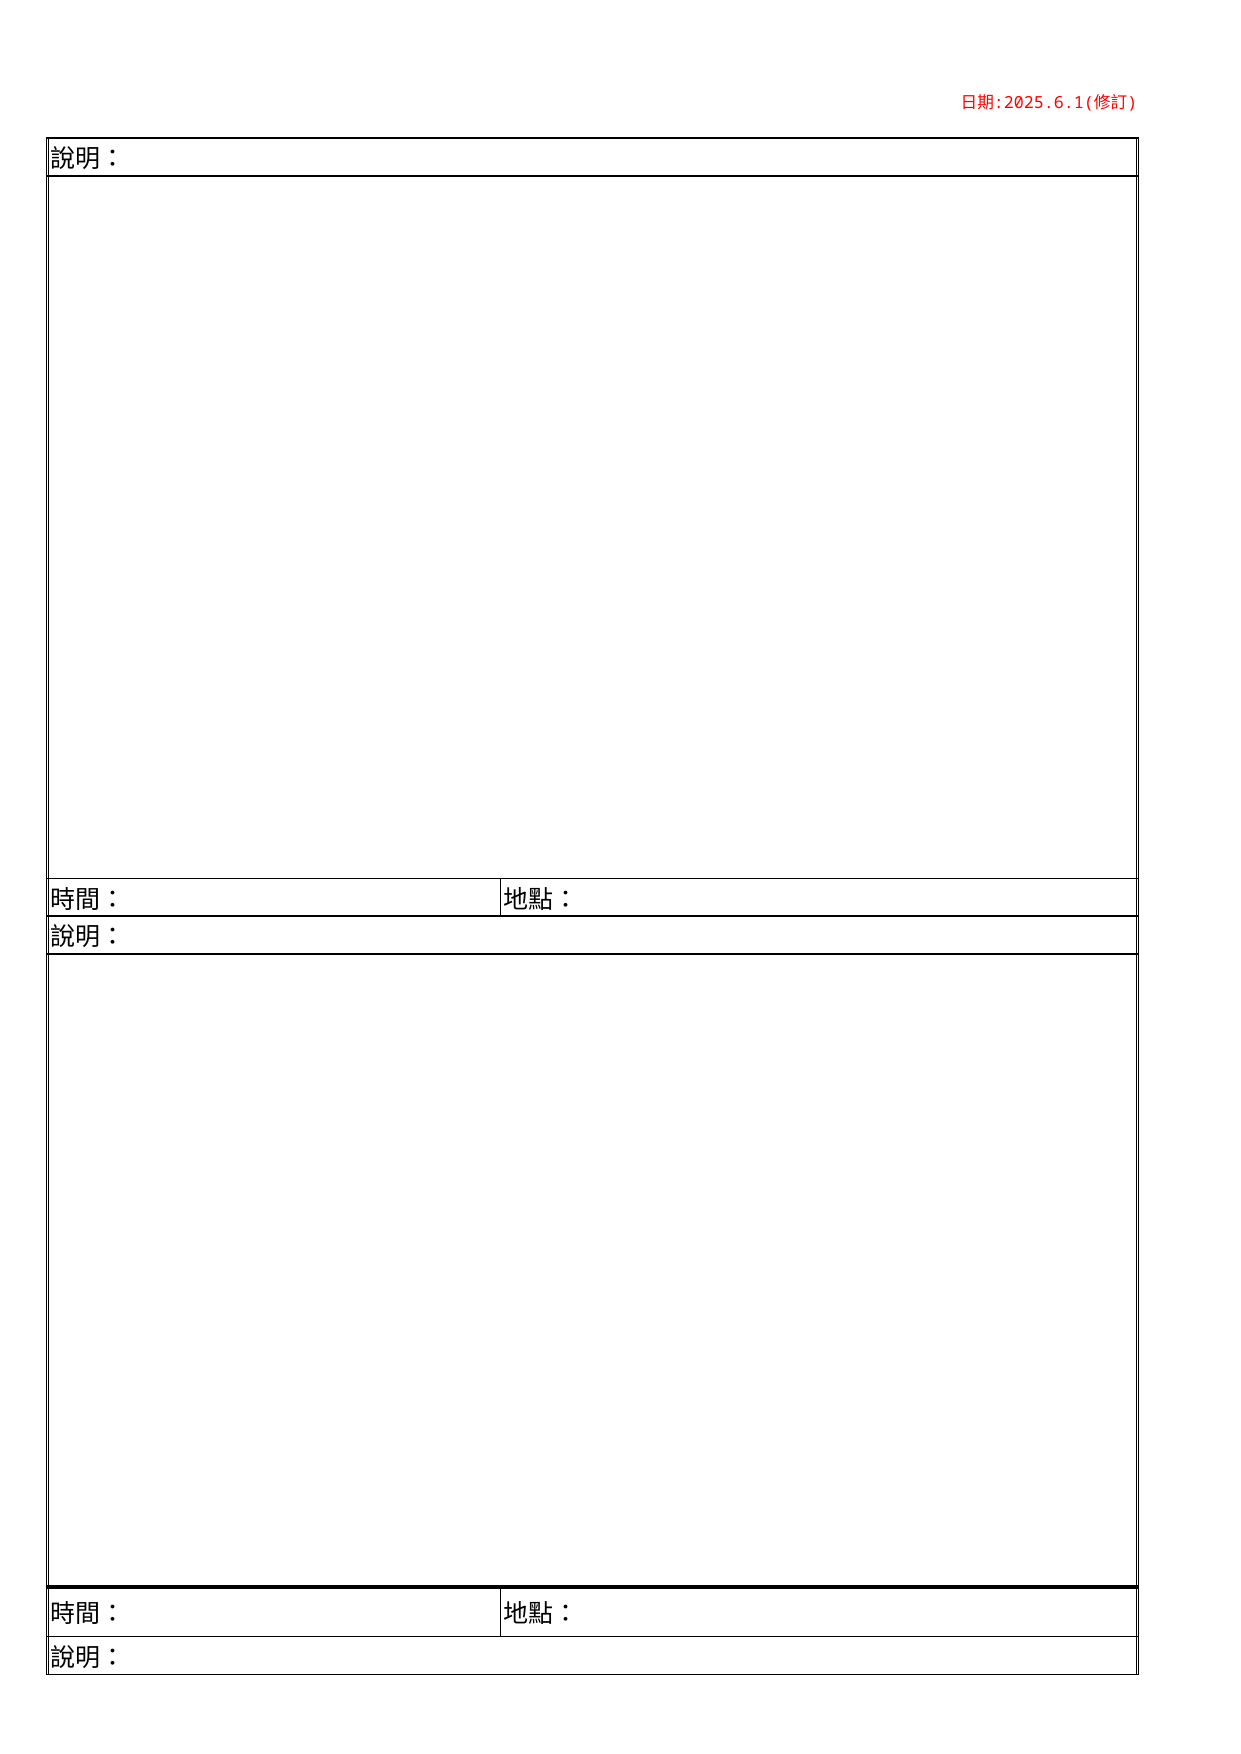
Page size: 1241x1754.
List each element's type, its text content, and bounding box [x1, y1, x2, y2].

table_cell 地點： [501, 1589, 1136, 1636]
table_cell 說明： [49, 917, 1136, 953]
table_cell [49, 955, 1136, 1585]
table_cell [49, 177, 1136, 877]
table_cell 說明： [49, 1637, 1136, 1673]
table_cell 地點： [501, 879, 1136, 915]
table_cell 時間： [49, 1589, 500, 1636]
table_cell 時間： [49, 879, 500, 915]
table_cell 說明： [49, 139, 1136, 175]
